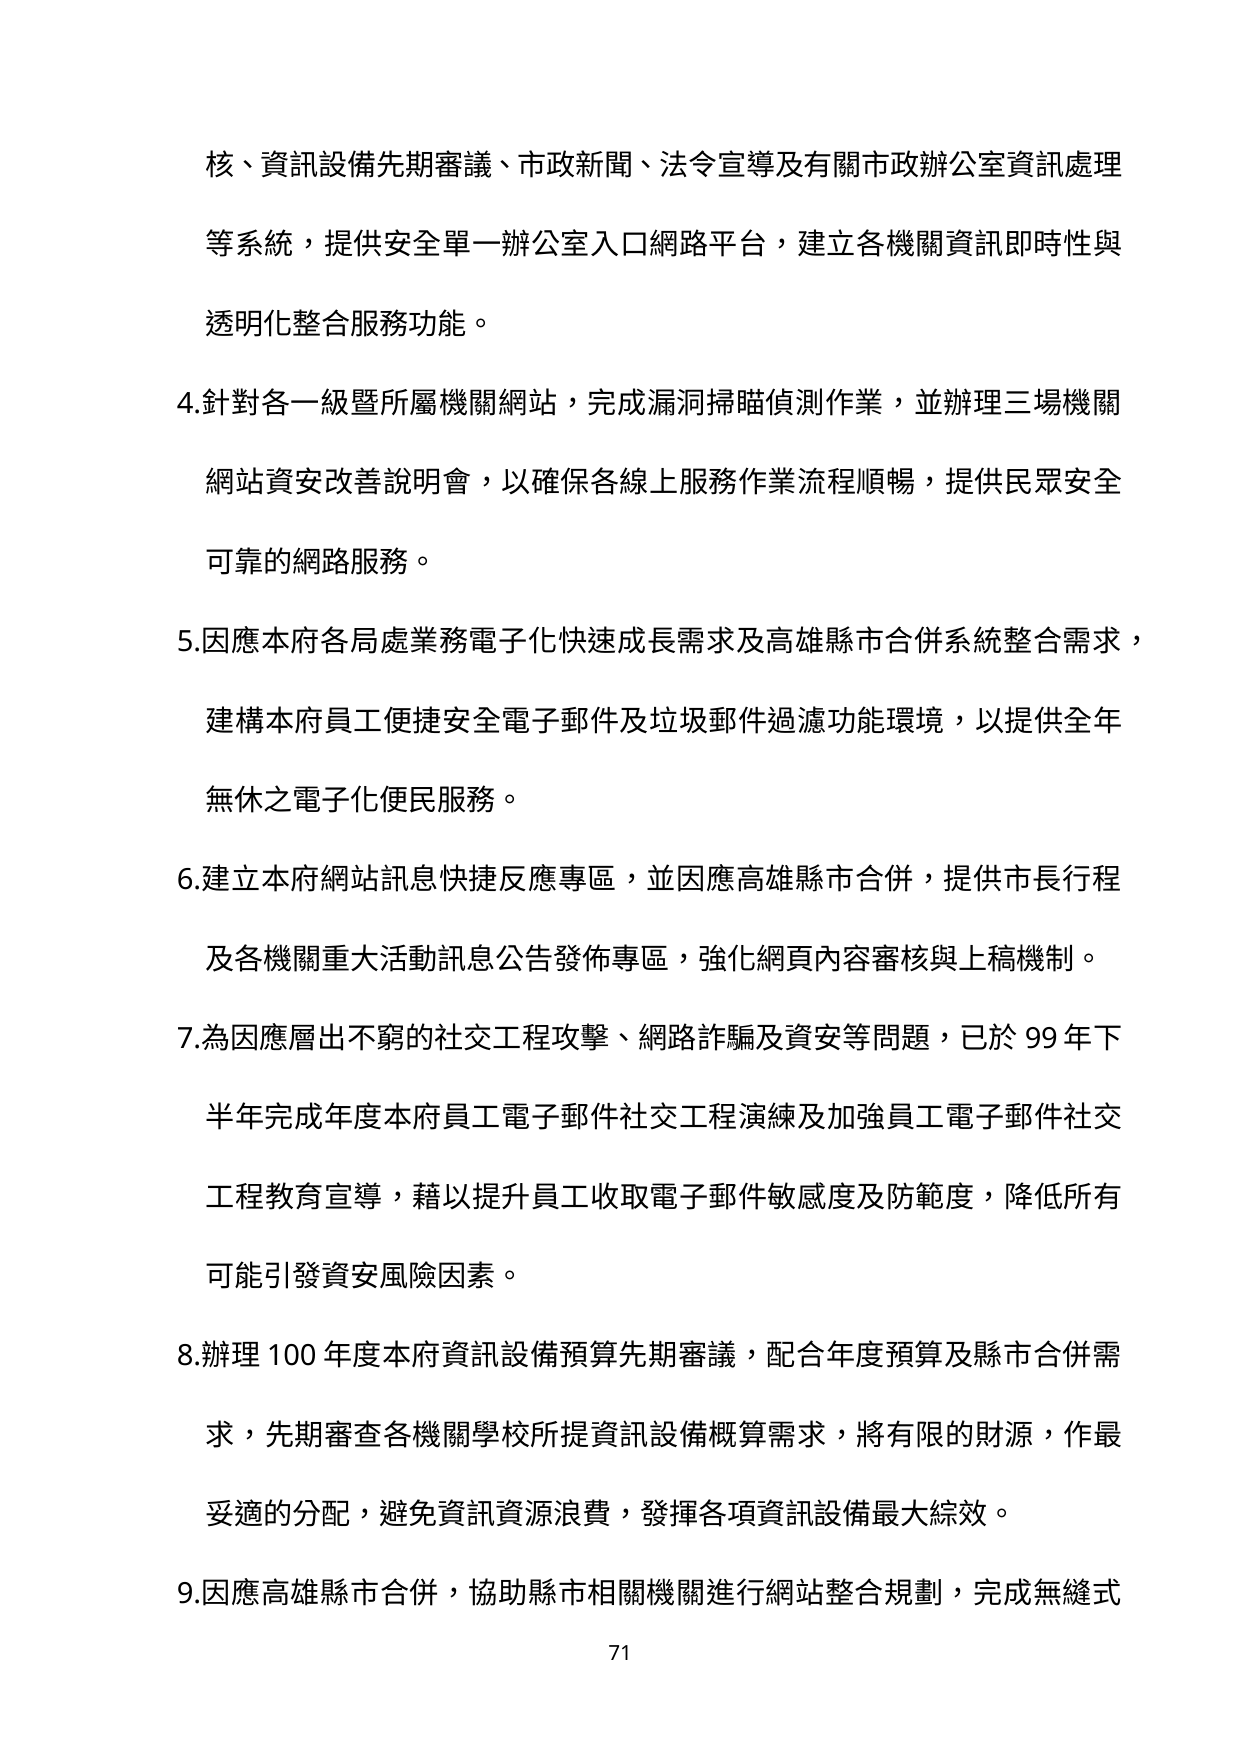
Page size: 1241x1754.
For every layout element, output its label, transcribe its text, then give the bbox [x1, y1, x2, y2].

text 8.辦理100年度本府資訊設備預算先期審議，配合年度預算及縣市合併需求，先期審查各機關學校所提資訊設備概算需求，將有限的財源，作最妥適的分配，避免資訊資源浪費，發揮各項資訊設備最大綜效。 [177, 1313, 1122, 1552]
text 5.因應本府各局處業務電子化快速成長需求及高雄縣市合併系統整合需求，建構本府員工便捷安全電子郵件及垃圾郵件過濾功能環境，以提供全年無休之電子化便民服務。 [177, 599, 1122, 837]
text 核、資訊設備先期審議、市政新聞、法令宣導及有關市政辦公室資訊處理等系統，提供安全單一辦公室入口網路平台，建立各機關資訊即時性與透明化整合服務功能。 [177, 123, 1122, 361]
text 7.為因應層出不窮的社交工程攻擊、網路詐騙及資安等問題，已於99年下半年完成年度本府員工電子郵件社交工程演練及加強員工電子郵件社交工程教育宣導，藉以提升員工收取電子郵件敏感度及防範度，降低所有可能引發資安風險因素。 [177, 996, 1122, 1313]
text 4.針對各一級暨所屬機關網站，完成漏洞掃瞄偵測作業，並辦理三場機關網站資安改善說明會，以確保各線上服務作業流程順暢，提供民眾安全可靠的網路服務。 [177, 361, 1122, 599]
text 9.因應高雄縣市合併，協助縣市相關機關進行網站整合規劃，完成無縫式 [177, 1552, 1122, 1631]
text 6.建立本府網站訊息快捷反應專區，並因應高雄縣市合併，提供市長行程及各機關重大活動訊息公告發佈專區，強化網頁內容審核與上稿機制。 [177, 837, 1122, 996]
